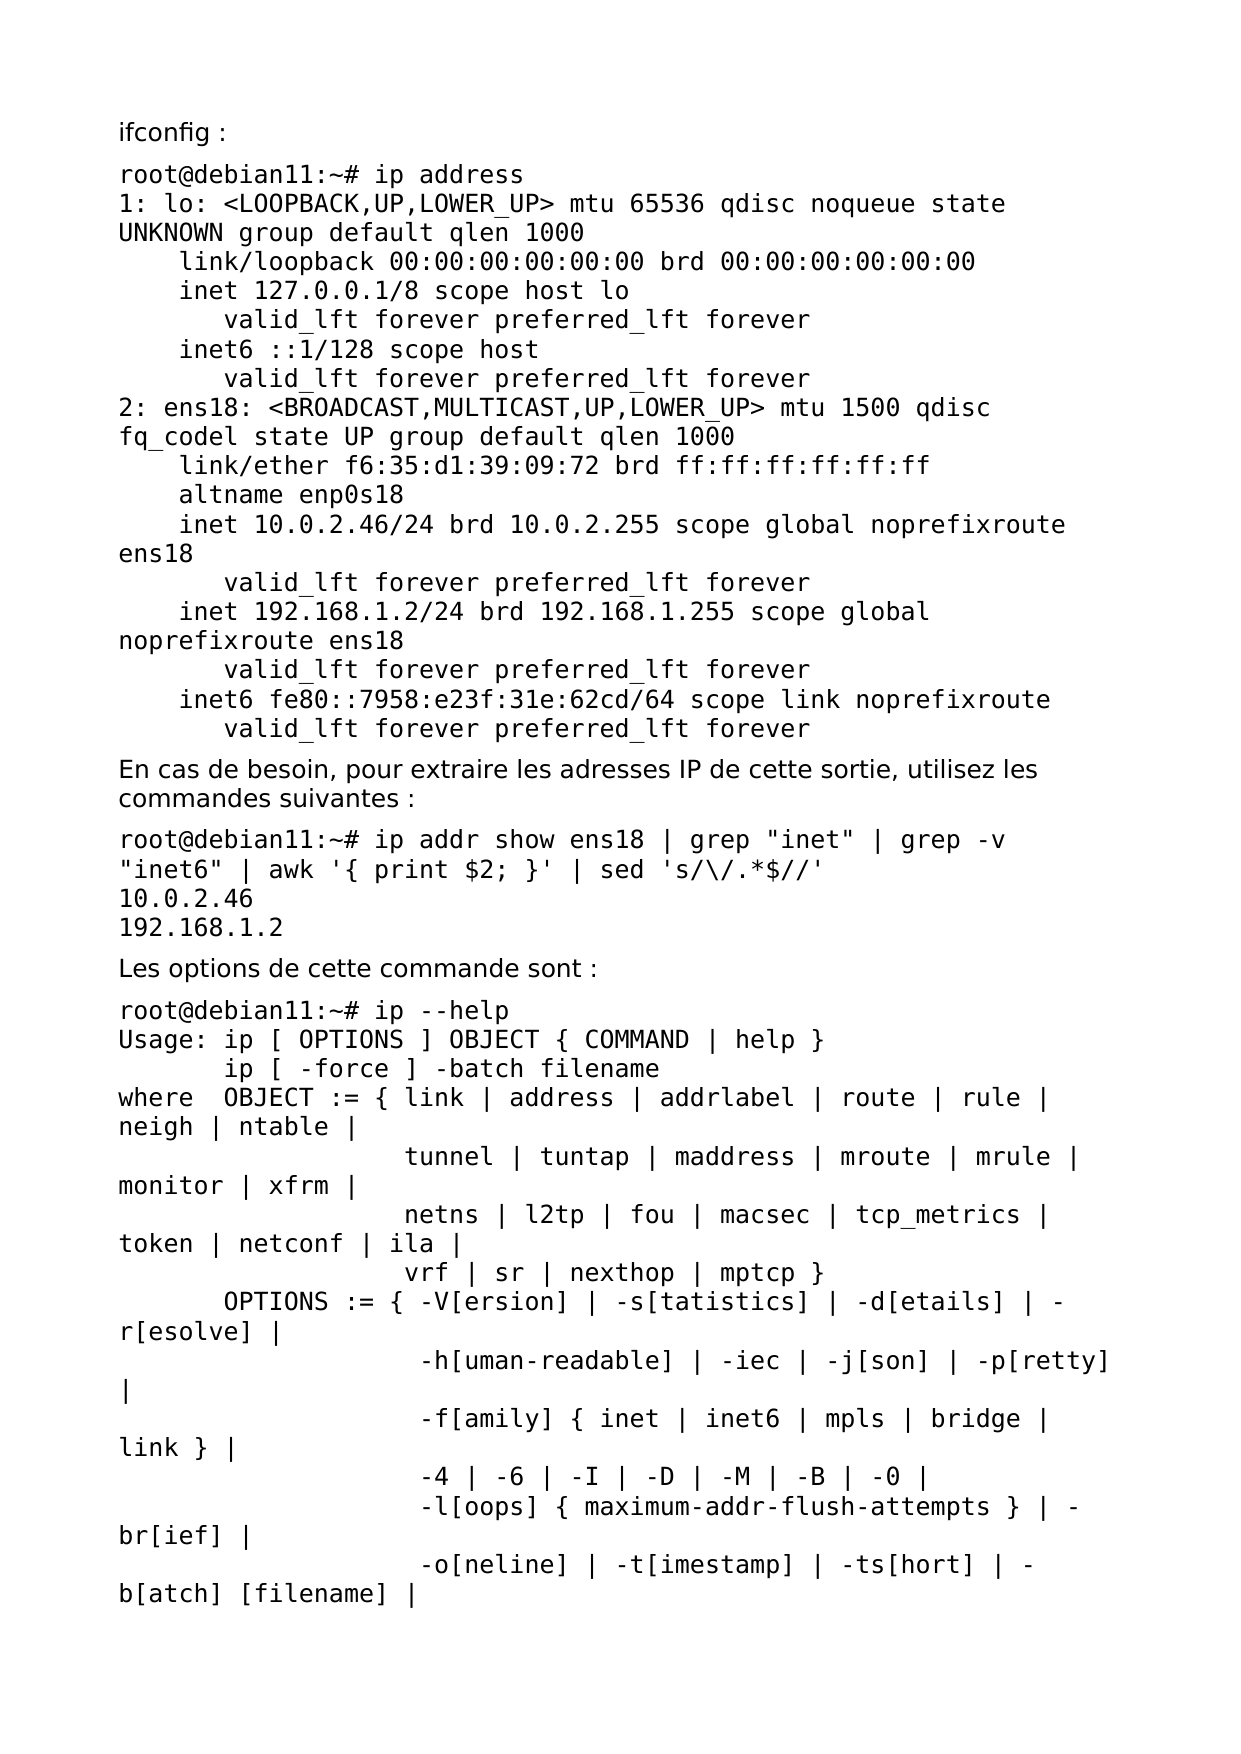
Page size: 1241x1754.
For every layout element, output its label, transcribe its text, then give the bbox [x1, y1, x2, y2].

text root@debian11:~# ip address 1: lo: <LOOPBACK,UP,LOWER_UP> mtu 65536 qdisc noqueue state UNKNOWN group default qlen 1000 link/loopback 00:00:00:00:00:00 brd 00:00:00:00:00:00 inet 127.0.0.1/8 scope host lo valid_lft forever preferred_lft forever inet6 ::1/128 scope host valid_lft forever preferred_lft forever 2: ens18: <BROADCAST,MULTICAST,UP,LOWER_UP> mtu 1500 qdisc fq_codel state UP group default qlen 1000 link/ether f6:35:d1:39:09:72 brd ff:ff:ff:ff:ff:ff altname enp0s18 inet 10.0.2.46/24 brd 10.0.2.255 scope global noprefixroute ens18 valid_lft forever preferred_lft forever inet 192.168.1.2/24 brd 192.168.1.255 scope global noprefixroute ens18 valid_lft forever preferred_lft forever inet6 fe80::7958:e23f:31e:62cd/64 scope link noprefixroute valid_lft forever preferred_lft forever [118, 160, 1122, 743]
text root@debian11:~# ip --help Usage: ip [ OPTIONS ] OBJECT { COMMAND | help } ip [ -force ] -batch filename where OBJECT := { link | address | addrlabel | route | rule | neigh | ntable | tunnel | tuntap | maddress | mroute | mrule | monitor | xfrm | netns | l2tp | fou | macsec | tcp_metrics | token | netconf | ila | vrf | sr | nexthop | mptcp } OPTIONS := { -V[ersion] | -s[tatistics] | -d[etails] | -r[esolve] | -h[uman-readable] | -iec | -j[son] | -p[retty] | -f[amily] { inet | inet6 | mpls | bridge | link } | -4 | -6 | -I | -D | -M | -B | -0 | -l[oops] { maximum-addr-flush-attempts } | -br[ief] | -o[neline] | -t[imestamp] | -ts[hort] | -b[atch] [filename] | [118, 996, 1122, 1608]
text ifconfig : [118, 118, 1122, 147]
text root@debian11:~# ip addr show ens18 | grep "inet" | grep -v "inet6" | awk '{ print $2; }' | sed 's/\/.*$//' 10.0.2.46 192.168.1.2 [118, 826, 1122, 942]
text Les options de cette commande sont : [118, 954, 1122, 983]
text En cas de besoin, pour extraire les adresses IP de cette sortie, utilisez les commandes suivantes : [118, 755, 1122, 813]
